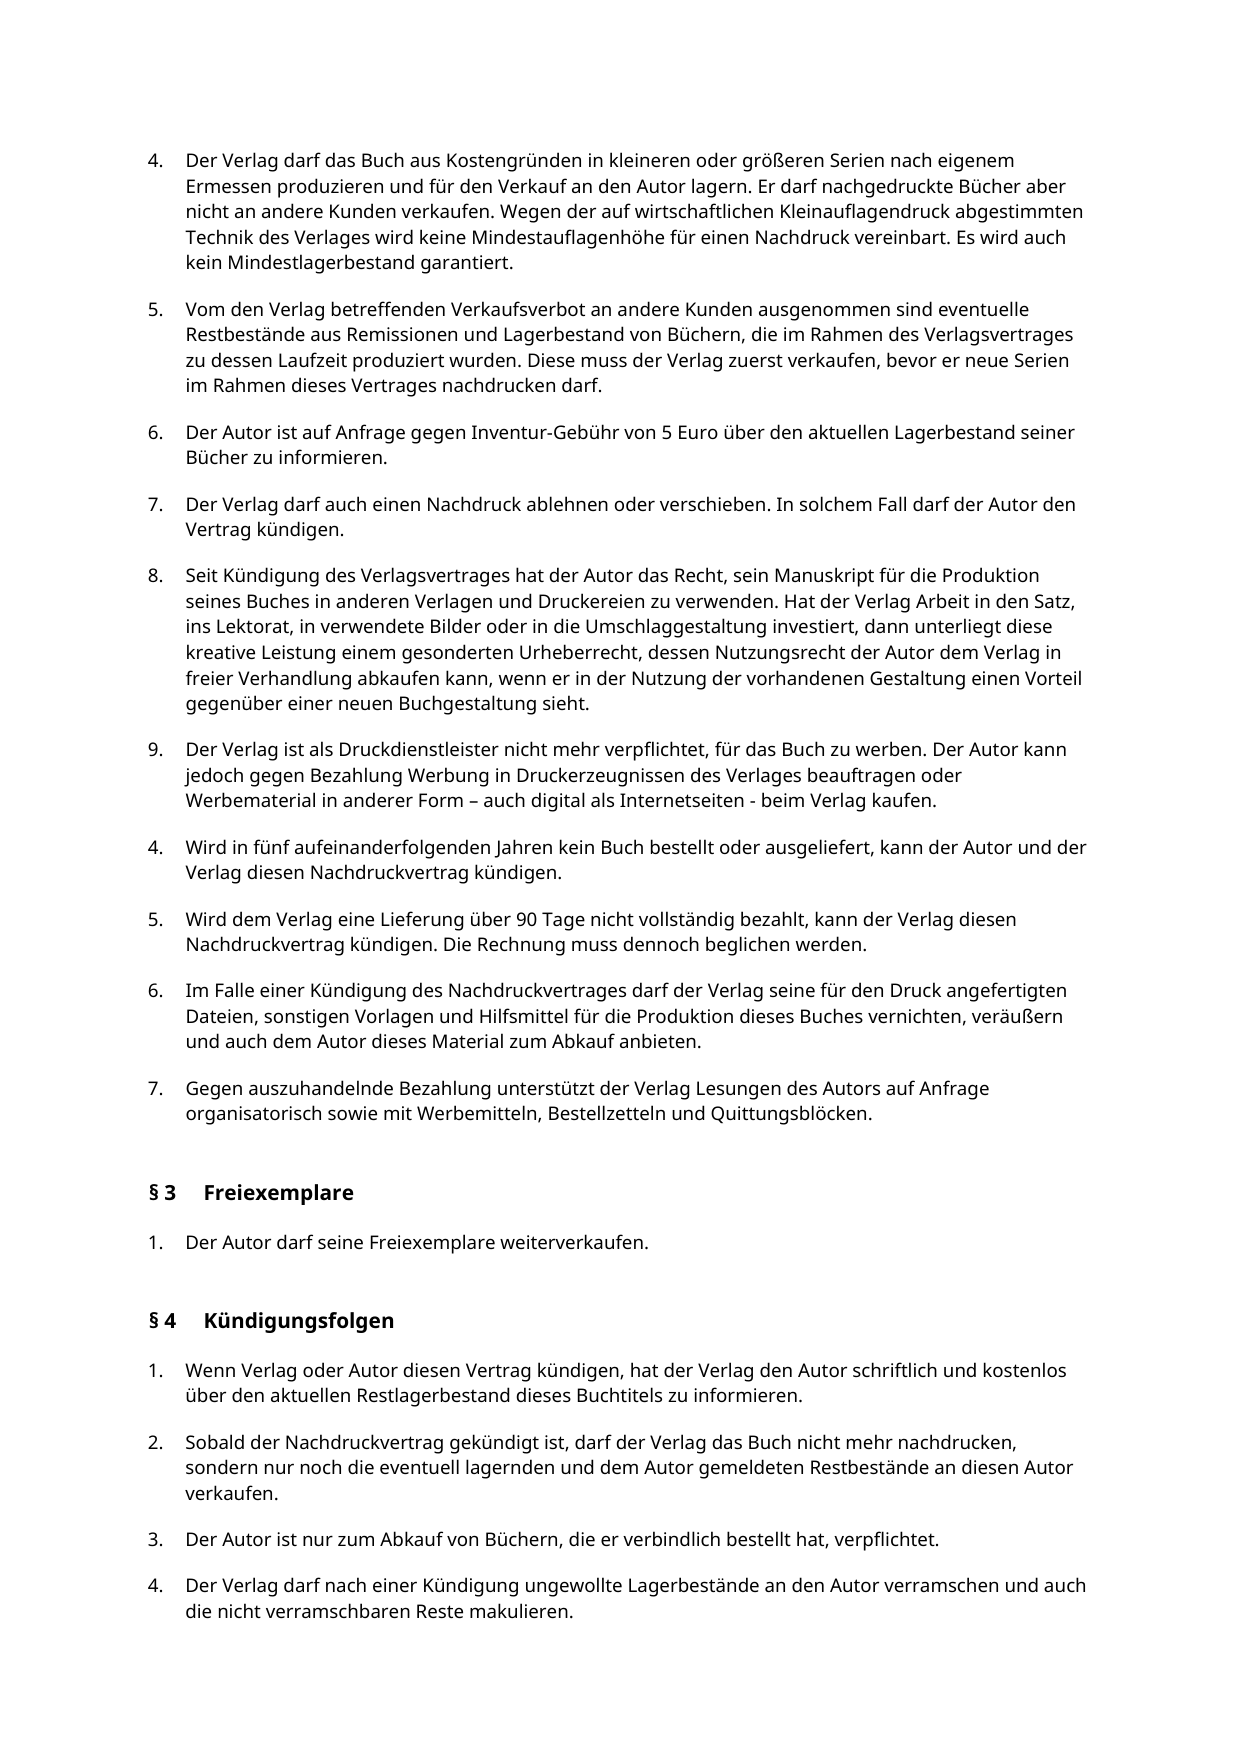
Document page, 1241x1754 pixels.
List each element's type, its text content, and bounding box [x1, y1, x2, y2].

list Wird dem Verlag eine Lieferung über 90 Tage nicht vollständig bezahlt, kann der Verlag diesen Nachdruckvertrag kündigen. Die Rechnung muss dennoch beglichen werden. [148, 906, 1092, 957]
list Der Verlag darf das Buch aus Kostengründen in kleineren oder größeren Serien nach eigenem Ermessen produzieren und für den Verkauf an den Autor lagern. Er darf nachgedruckte Bücher aber nicht an andere Kunden verkaufen. Wegen der auf wirtschaftlichen Kleinauflagendruck abgestimmten Technik des Verlages wird keine Mindestauflagenhöhe für einen Nachdruck vereinbart. Es wird auch kein Mindestlagerbestand garantiert. [148, 148, 1092, 275]
list Wenn Verlag oder Autor diesen Vertrag kündigen, hat der Verlag den Autor schriftlich und kostenlos über den aktuellen Restlagerbestand dieses Buchtitels zu informieren. [148, 1357, 1092, 1408]
list Gegen auszuhandelnde Bezahlung unterstützt der Verlag Lesungen des Autors auf Anfrage organisatorisch sowie mit Werbemitteln, Bestellzetteln und Quittungsblöcken. [148, 1075, 1092, 1126]
list Der Autor darf seine Freiexemplare weiterverkaufen. [148, 1229, 1092, 1254]
list Wird in fünf aufeinanderfolgenden Jahren kein Buch bestellt oder ausgeliefert, kann der Autor und der Verlag diesen Nachdruckvertrag kündigen. [148, 834, 1092, 885]
list Der Verlag darf auch einen Nachdruck ablehnen oder verschieben. In solchem Fall darf der Autor den Vertrag kündigen. [148, 491, 1092, 542]
list Der Autor ist auf Anfrage gegen Inventur-Gebühr von 5 Euro über den aktuellen Lagerbestand seiner Bücher zu informieren. [148, 419, 1092, 470]
list Im Falle einer Kündigung des Nachdruckvertrages darf der Verlag seine für den Druck angefertigten Dateien, sonstigen Vorlagen und Hilfsmittel für die Produktion dieses Buches vernichten, veräußern und auch dem Autor dieses Material zum Abkauf anbieten. [148, 978, 1092, 1054]
list Seit Kündigung des Verlagsvertrages hat der Autor das Recht, sein Manuskript für die Produktion seines Buches in anderen Verlagen und Druckereien zu verwenden. Hat der Verlag Arbeit in den Satz, ins Lektorat, in verwendete Bilder oder in die Umschlaggestaltung investiert, dann unterliegt diese kreative Leistung einem gesonderten Urheberrecht, dessen Nutzungsrecht der Autor dem Verlag in freier Verhandlung abkaufen kann, wenn er in der Nutzung der vorhandenen Gestaltung einen Vorteil gegenüber einer neuen Buchgestaltung sieht. [148, 563, 1092, 716]
list Der Autor ist nur zum Abkauf von Büchern, die er verbindlich bestellt hat, verpflichtet. [148, 1526, 1092, 1552]
list Vom den Verlag betreffenden Verkaufsverbot an andere Kunden ausgenommen sind eventuelle Restbestände aus Remissionen und Lagerbestand von Büchern, die im Rahmen des Verlagsvertrages zu dessen Laufzeit produziert wurden. Diese muss der Verlag zuerst verkaufen, bevor er neue Serien im Rahmen dieses Vertrages nachdrucken darf. [148, 296, 1092, 398]
text § 4 Kündigungsfolgen [149, 1306, 1092, 1334]
list Der Verlag darf nach einer Kündigung ungewollte Lagerbestände an den Autor verramschen und auch die nicht verramschbaren Reste makulieren. [148, 1573, 1092, 1624]
list Sobald der Nachdruckvertrag gekündigt ist, darf der Verlag das Buch nicht mehr nachdrucken, sondern nur noch die eventuell lagernden und dem Autor gemeldeten Restbestände an diesen Autor verkaufen. [148, 1429, 1092, 1506]
text § 3 Freiexemplare [149, 1178, 1092, 1206]
list Der Verlag ist als Druckdienstleister nicht mehr verpflichtet, für das Buch zu werben. Der Autor kann jedoch gegen Bezahlung Werbung in Druckerzeugnissen des Verlages beauftragen oder Werbematerial in anderer Form – auch digital als Internetseiten - beim Verlag kaufen. [148, 737, 1092, 813]
